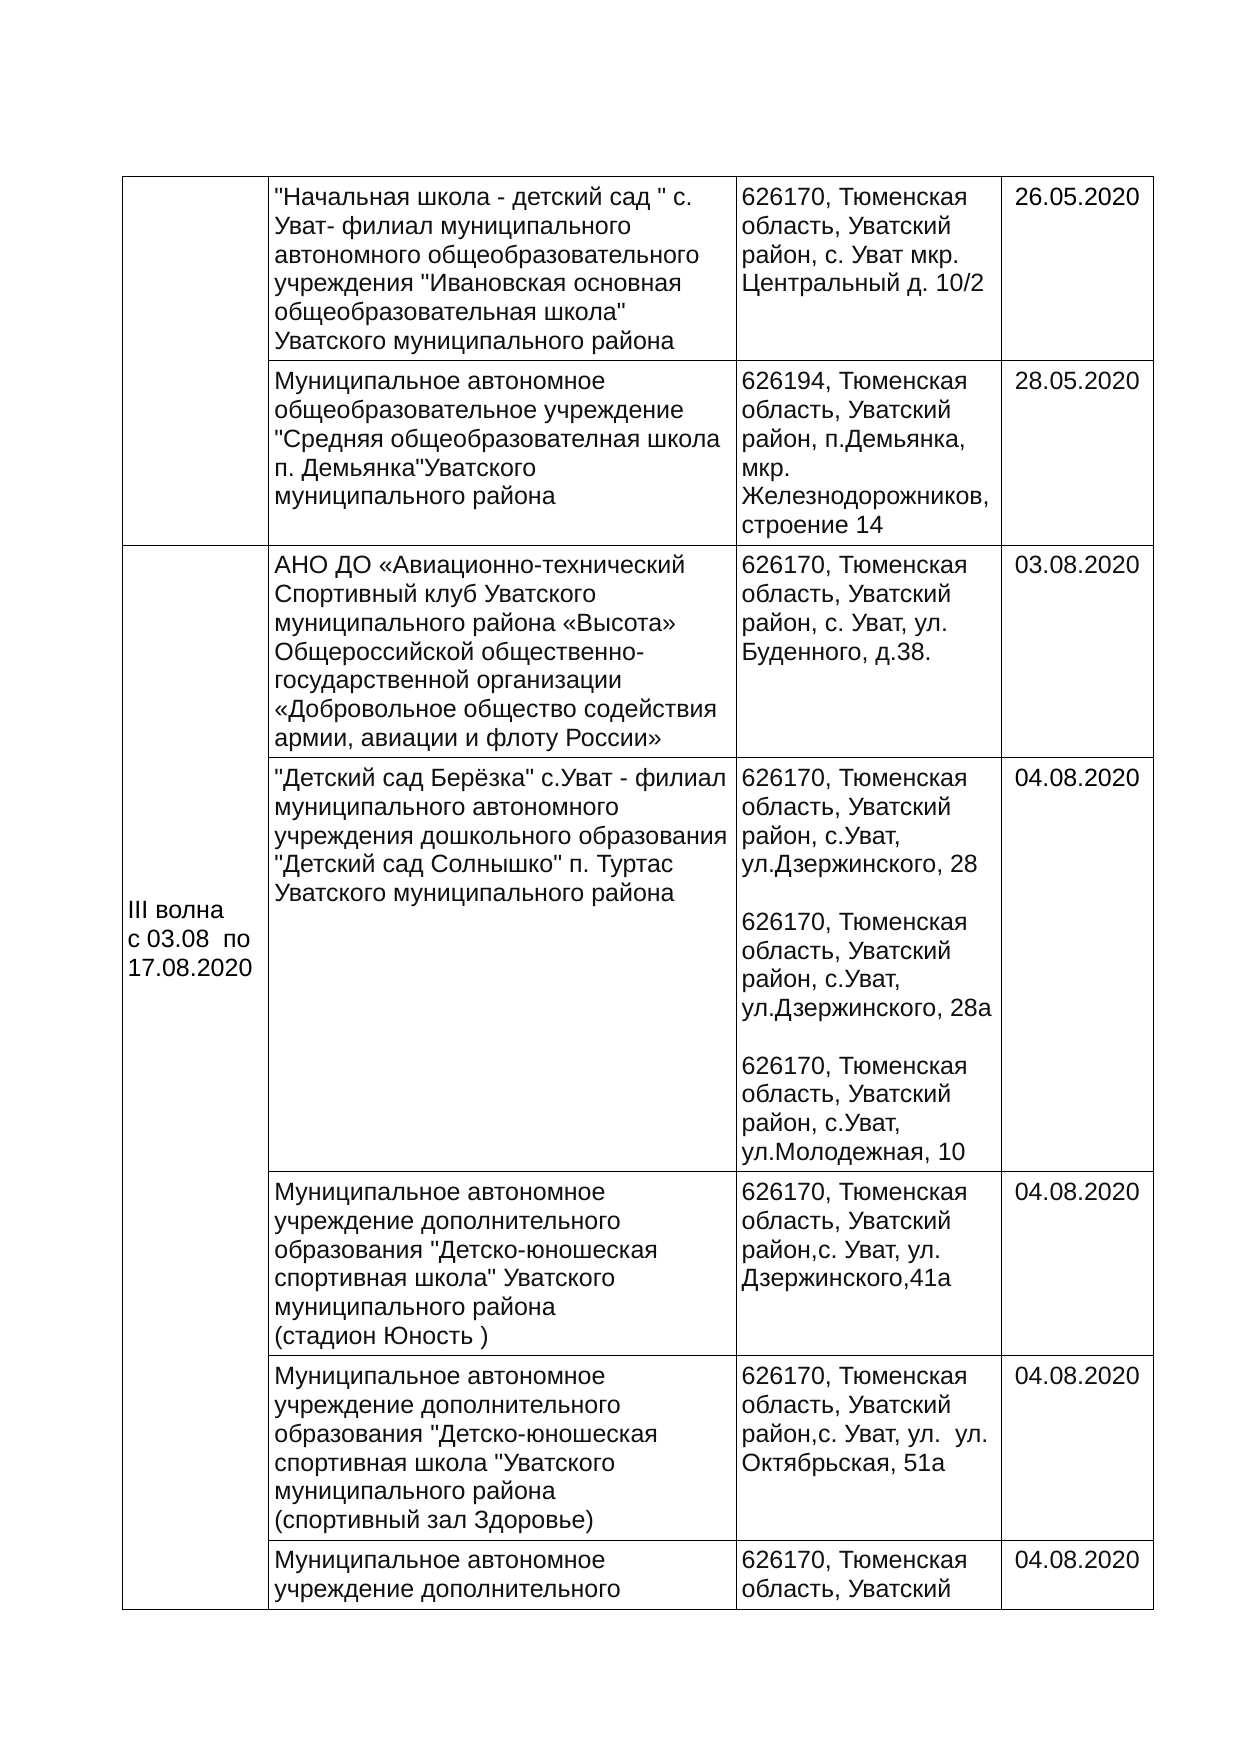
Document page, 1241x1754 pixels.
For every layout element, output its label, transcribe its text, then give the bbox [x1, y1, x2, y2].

table_cell 626170, Тюменская область, Уватский район,с. Уват, ул. ул. Октябрьская, 51а [737, 1356, 1001, 1539]
table_cell 04.08.2020 [1002, 1356, 1153, 1539]
table_cell 04.08.2020 [1002, 758, 1153, 1171]
table_cell 626170, Тюменская область, Уватский район,с. Уват, ул. Дзержинского,41а [737, 1172, 1001, 1355]
table_cell Муниципальное автономное учреждение дополнительного образования "Детско-юношеская спортивная школа" Уватского муниципального района (стадион Юность ) [269, 1172, 736, 1355]
table_cell 04.08.2020 [1002, 1172, 1153, 1355]
table_cell 26.05.2020 [1002, 177, 1153, 360]
table_cell 03.08.2020 [1002, 546, 1153, 757]
table_cell Муниципальное автономное учреждение дополнительного [269, 1541, 736, 1609]
table_cell 626170, Тюменская область, Уватский район, с. Уват мкр. Центральный д. 10/2 [737, 177, 1001, 360]
table_cell "Начальная школа - детский сад " с. Уват- филиал муниципального автономного общеобразовательного учреждения "Ивановская основная общеобразовательная школа" Уватского муниципального района [269, 177, 736, 360]
table_cell АНО ДО «Авиационно-технический Спортивный клуб Уватского муниципального района «Высота» Общероссийской общественно-государственной организации «Добровольное общество содействия армии, авиации и флоту России» [269, 546, 736, 757]
table_cell Муниципальное автономное учреждение дополнительного образования "Детско-юношеская спортивная школа "Уватского муниципального района (спортивный зал Здоровье) [269, 1356, 736, 1539]
table_cell Муниципальное автономное общеобразовательное учреждение "Средняя общеобразователная школа п. Демьянка"Уватского муниципального района [269, 361, 736, 544]
table_cell 28.05.2020 [1002, 361, 1153, 544]
table_cell III волна с 03.08 по 17.08.2020 [123, 546, 268, 1609]
table_cell "Детский сад Берёзка" с.Уват - филиал муниципального автономного учреждения дошкольного образования "Детский сад Солнышко" п. Туртас Уватского муниципального района [269, 758, 736, 1171]
table_cell [123, 177, 268, 544]
table_cell 626170, Тюменская область, Уватский район, с. Уват, ул. Буденного, д.38. [737, 546, 1001, 757]
table_cell 626194, Тюменская область, Уватский район, п.Демьянка, мкр. Железнодорожников, строение 14 [737, 361, 1001, 544]
table_cell 626170, Тюменская область, Уватский район, с.Уват, ул.Дзержинского, 28 626170, Тюменская область, Уватский район, с.Уват, ул.Дзержинского, 28а 626170, Тюменская область, Уватский район, с.Уват, ул.Молодежная, 10 [737, 758, 1001, 1171]
table_cell 626170, Тюменская область, Уватский [737, 1541, 1001, 1609]
table_cell 04.08.2020 [1002, 1541, 1153, 1609]
